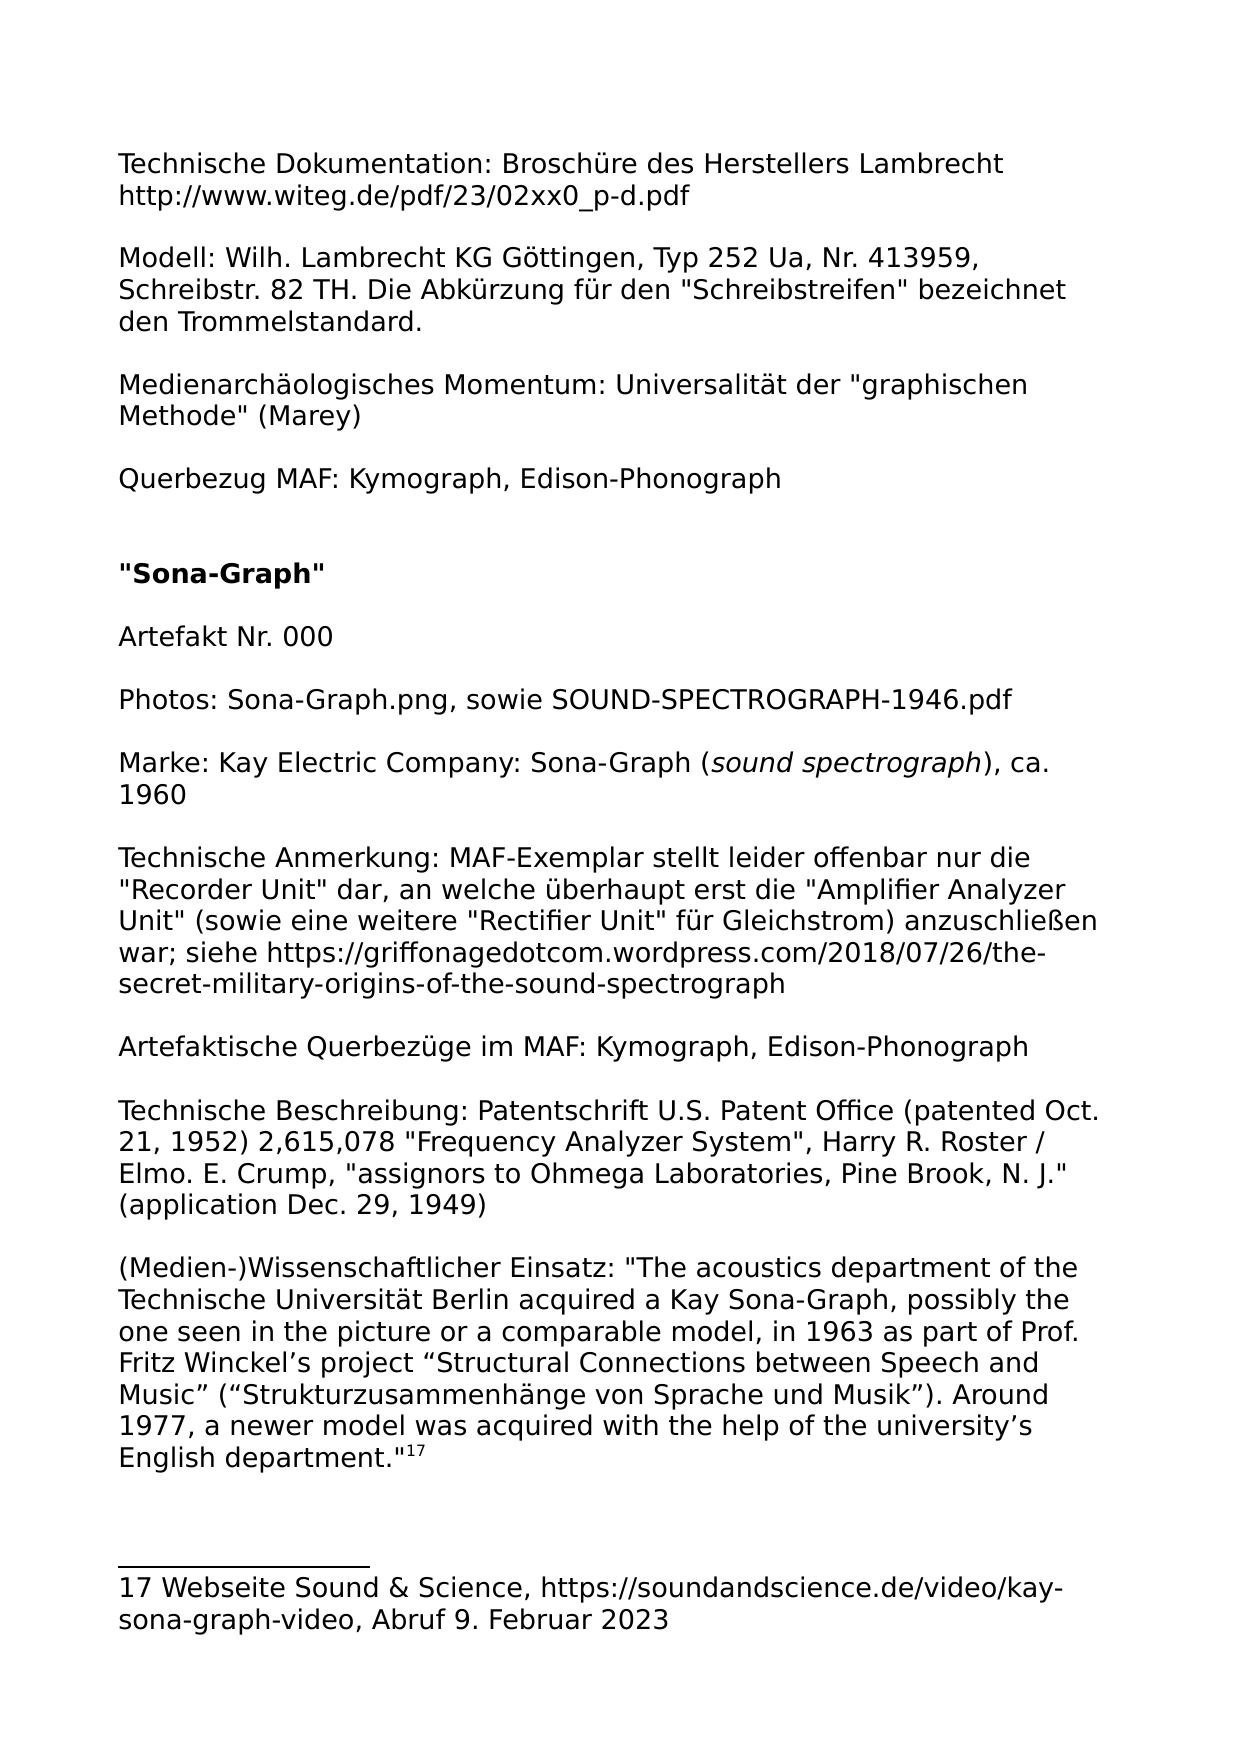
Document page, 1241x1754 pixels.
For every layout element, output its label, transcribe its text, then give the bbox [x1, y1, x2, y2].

text Modell: Wilh. Lambrecht KG Göttingen, Typ 252 Ua, Nr. 413959, Schreibstr. 82 TH. Die Abkürzung für den "Schreibstreifen" bezeichnet den Trommelstandard. [118, 243, 1122, 337]
text Querbezug MAF: Kymograph, Edison-Phonograph [118, 464, 1122, 495]
text Artefaktische Querbezüge im MAF: Kymograph, Edison-Phonograph [118, 1032, 1122, 1063]
text Technische Anmerkung: MAF-Exemplar stellt leider offenbar nur die "Recorder Unit" dar, an welche überhaupt erst die "Amplifier Analyzer Unit" (sowie eine weitere "Rectifier Unit" für Gleichstrom) anzuschließen war; siehe https://griffonagedotcom.wordpress.com/2018/07/26/the-secret-military-origins-of-the-sound-spectrograph [118, 842, 1122, 1000]
text Photos: Sona-Graph.png, sowie SOUND-SPECTROGRAPH-1946.pdf [118, 684, 1122, 716]
text (Medien-)Wissenschaftlicher Einsatz: "The acoustics department of the Technische Universität Berlin acquired a Kay Sona-Graph, possibly the one seen in the picture or a comparable model, in 1963 as part of Prof. Fritz Winckel’s project “Structural Connections between Speech and Music” (“Strukturzusammenhänge von Sprache und Musik”). Around 1977, a newer model was acquired with the help of the university’s English department." [118, 1253, 1122, 1474]
text Technische Dokumentation: Broschüre des Herstellers Lambrecht http://www.witeg.de/pdf/23/02xx0_p-d.pdf [118, 149, 1122, 212]
text Artefakt Nr. 000 [118, 621, 1122, 653]
text Medienarchäologisches Momentum: Universalität der "graphischen Methode" (Marey) [118, 369, 1122, 432]
text "Sona-Graph" [118, 558, 1122, 590]
text Marke: Kay Electric Company: Sona-Graph (sound spectrograph), ca. 1960 [118, 748, 1122, 811]
text Webseite Sound & Science, https://soundandscience.de/video/kay-sona-graph-video, Abruf 9. Februar 2023 [118, 1573, 1122, 1636]
text Technische Beschreibung: Patentschrift U.S. Patent Office (patented Oct. 21, 1952) 2,615,078 "Frequency Analyzer System", Harry R. Roster / Elmo. E. Crump, "assignors to Ohmega Laboratories, Pine Brook, N. J." (application Dec. 29, 1949) [118, 1095, 1122, 1221]
